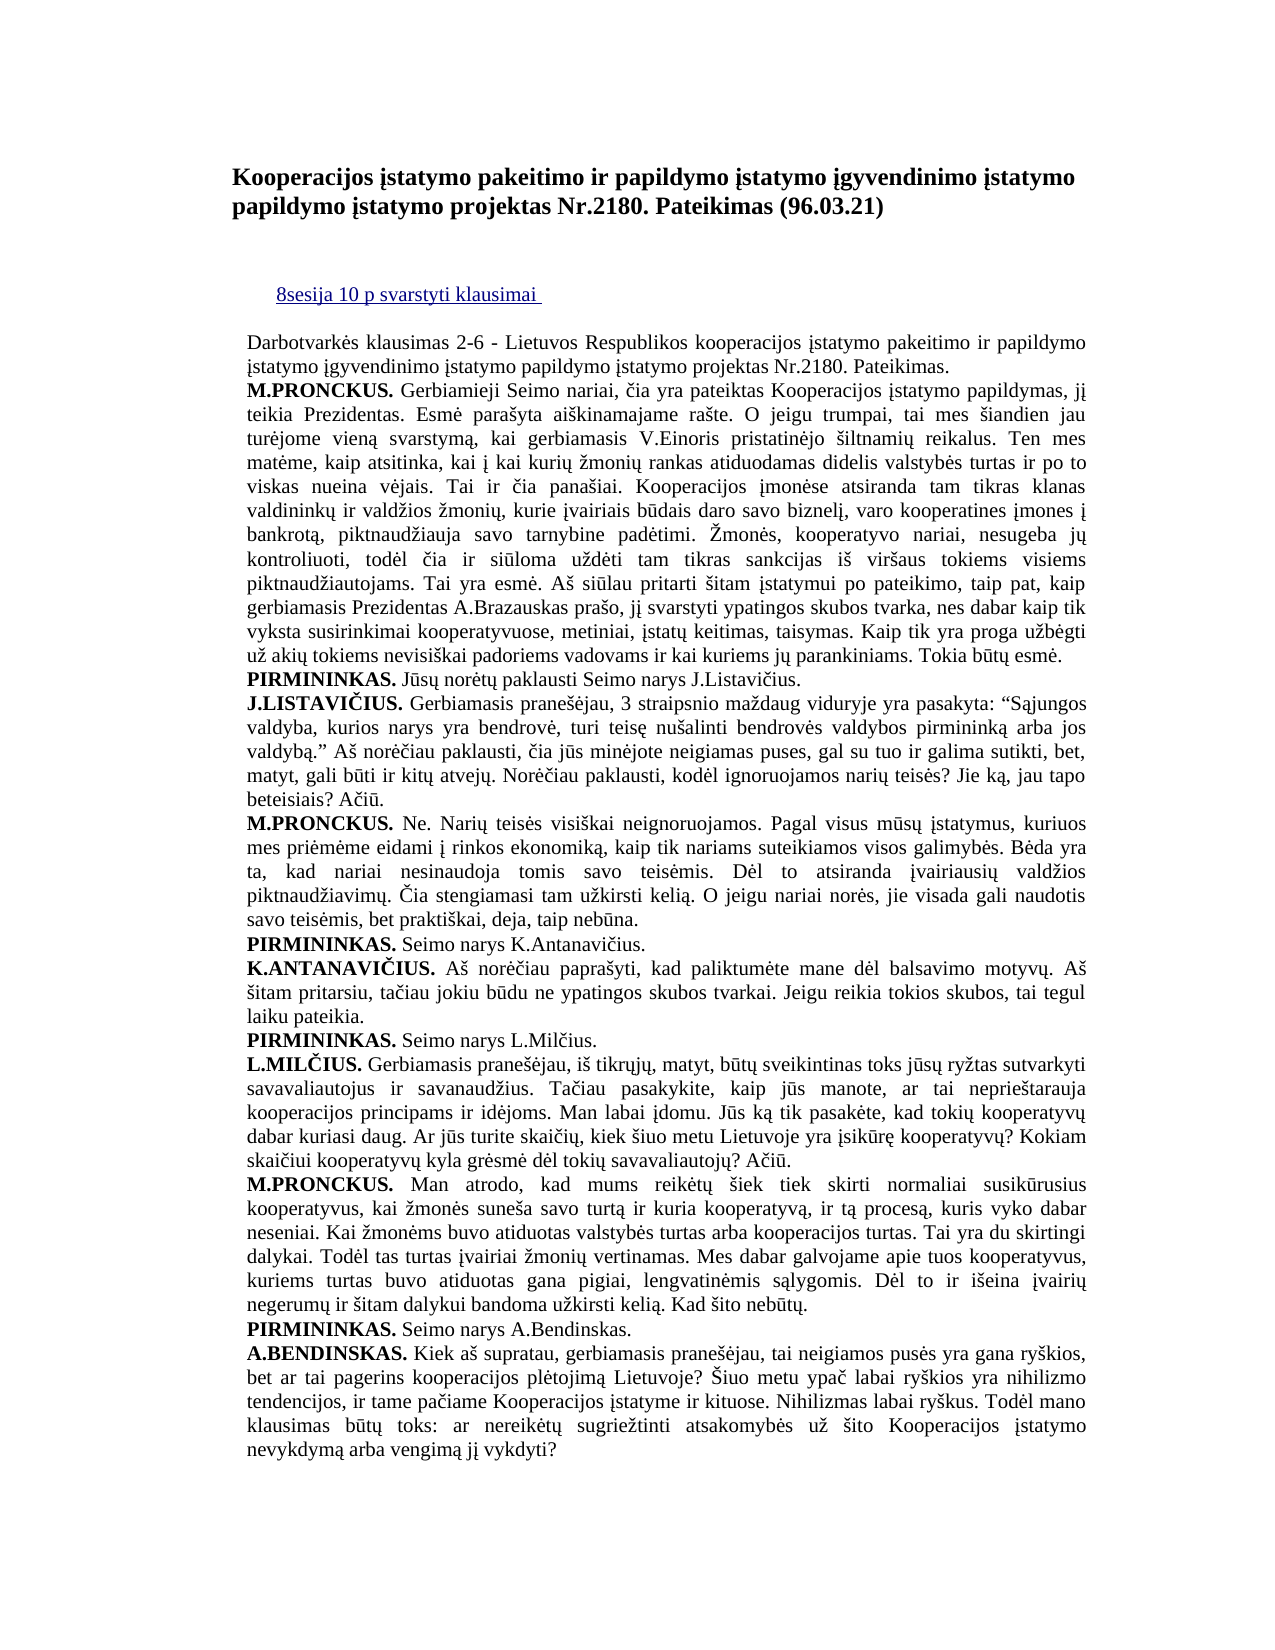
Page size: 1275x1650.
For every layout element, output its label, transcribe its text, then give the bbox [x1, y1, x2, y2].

text PIRMININKAS. Seimo narys L.Milčius. [247, 1028, 1087, 1052]
text A.BENDINSKAS. Kiek aš supratau, gerbiamasis pranešėjau, tai neigiamos pusės yra gana ryškios, bet ar tai pagerins kooperacijos plėtojimą Lietuvoje? Šiuo metu ypač labai ryškios yra nihilizmo tendencijos, ir tame pačiame Kooperacijos įstatyme ir kituose. Nihilizmas labai ryškus. Todėl mano klausimas būtų toks: ar nereikėtų sugriežtinti atsakomybės už šito Kooperacijos įstatymo nevykdymą arba vengimą jį vykdyti? [247, 1341, 1087, 1461]
text PIRMININKAS. Seimo narys K.Antanavičius. [247, 931, 1087, 956]
text 8sesija 10 p svarstyti klausimai [247, 282, 1087, 306]
text PIRMININKAS. Seimo narys A.Bendinskas. [247, 1316, 1087, 1341]
text M.PRONCKUS. Man atrodo, kad mums reikėtų šiek tiek skirti normaliai susikūrusius kooperatyvus, kai žmonės suneša savo turtą ir kuria kooperatyvą, ir tą procesą, kuris vyko dabar neseniai. Kai žmonėms buvo atiduotas valstybės turtas arba kooperacijos turtas. Tai yra du skirtingi dalykai. Todėl tas turtas įvairiai žmonių vertinamas. Mes dabar galvojame apie tuos kooperatyvus, kuriems turtas buvo atiduotas gana pigiai, lengvatinėmis sąlygomis. Dėl to ir išeina įvairių negerumų ir šitam dalykui bandoma užkirsti kelią. Kad šito nebūtų. [247, 1172, 1087, 1316]
text L.MILČIUS. Gerbiamasis pranešėjau, iš tikrųjų, matyt, būtų sveikintinas toks jūsų ryžtas sutvarkyti savavaliautojus ir savanaudžius. Tačiau pasakykite, kaip jūs manote, ar tai neprieštarauja kooperacijos principams ir idėjoms. Man labai įdomu. Jūs ką tik pasakėte, kad tokių kooperatyvų dabar kuriasi daug. Ar jūs turite skaičių, kiek šiuo metu Lietuvoje yra įsikūrę kooperatyvų? Kokiam skaičiui kooperatyvų kyla grėsmė dėl tokių savavaliautojų? Ačiū. [247, 1052, 1087, 1172]
text M.PRONCKUS. Ne. Narių teisės visiškai neignoruojamos. Pagal visus mūsų įstatymus, kuriuos mes priėmėme eidami į rinkos ekonomiką, kaip tik nariams suteikiamos visos galimybės. Bėda yra ta, kad nariai nesinaudoja tomis savo teisėmis. Dėl to atsiranda įvairiausių valdžios piktnaudžiavimų. Čia stengiamasi tam užkirsti kelią. O jeigu nariai norės, jie visada gali naudotis savo teisėmis, bet praktiškai, deja, taip nebūna. [247, 811, 1087, 931]
text Darbotvarkės klausimas 2-6 - Lietuvos Respublikos kooperacijos įstatymo pakeitimo ir papildymo įstatymo įgyvendinimo įstatymo papildymo įstatymo projektas Nr.2180. Pateikimas. [247, 330, 1087, 378]
text PIRMININKAS. Jūsų norėtų paklausti Seimo narys J.Listavičius. [247, 667, 1087, 691]
text Kooperacijos įstatymo pakeitimo ir papildymo įstatymo įgyvendinimo įstatymo papildymo įstatymo projektas Nr.2180. Pateikimas (96.03.21) [232, 162, 1087, 220]
text K.ANTANAVIČIUS. Aš norėčiau paprašyti, kad paliktumėte mane dėl balsavimo motyvų. Aš šitam pritarsiu, tačiau jokiu būdu ne ypatingos skubos tvarkai. Jeigu reikia tokios skubos, tai tegul laiku pateikia. [247, 956, 1087, 1028]
text M.PRONCKUS. Gerbiamieji Seimo nariai, čia yra pateiktas Kooperacijos įstatymo papildymas, jį teikia Prezidentas. Esmė parašyta aiškinamajame rašte. O jeigu trumpai, tai mes šiandien jau turėjome vieną svarstymą, kai gerbiamasis V.Einoris pristatinėjo šiltnamių reikalus. Ten mes matėme, kaip atsitinka, kai į kai kurių žmonių rankas atiduodamas didelis valstybės turtas ir po to viskas nueina vėjais. Tai ir čia panašiai. Kooperacijos įmonėse atsiranda tam tikras klanas valdininkų ir valdžios žmonių, kurie įvairiais būdais daro savo biznelį, varo kooperatines įmones į bankrotą, piktnaudžiauja savo tarnybine padėtimi. Žmonės, kooperatyvo nariai, nesugeba jų kontroliuoti, todėl čia ir siūloma uždėti tam tikras sankcijas iš viršaus tokiems visiems piktnaudžiautojams. Tai yra esmė. Aš siūlau pritarti šitam įstatymui po pateikimo, taip pat, kaip gerbiamasis Prezidentas A.Brazauskas prašo, jį svarstyti ypatingos skubos tvarka, nes dabar kaip tik vyksta susirinkimai kooperatyvuose, metiniai, įstatų keitimas, taisymas. Kaip tik yra proga užbėgti už akių tokiems nevisiškai padoriems vadovams ir kai kuriems jų parankiniams. Tokia būtų esmė. [247, 378, 1087, 667]
text J.LISTAVIČIUS. Gerbiamasis pranešėjau, 3 straipsnio maždaug viduryje yra pasakyta: “Sąjungos valdyba, kurios narys yra bendrovė, turi teisę nušalinti bendrovės valdybos pirmininką arba jos valdybą.” Aš norėčiau paklausti, čia jūs minėjote neigiamas puses, gal su tuo ir galima sutikti, bet, matyt, gali būti ir kitų atvejų. Norėčiau paklausti, kodėl ignoruojamos narių teisės? Jie ką, jau tapo beteisiais? Ačiū. [247, 691, 1087, 811]
